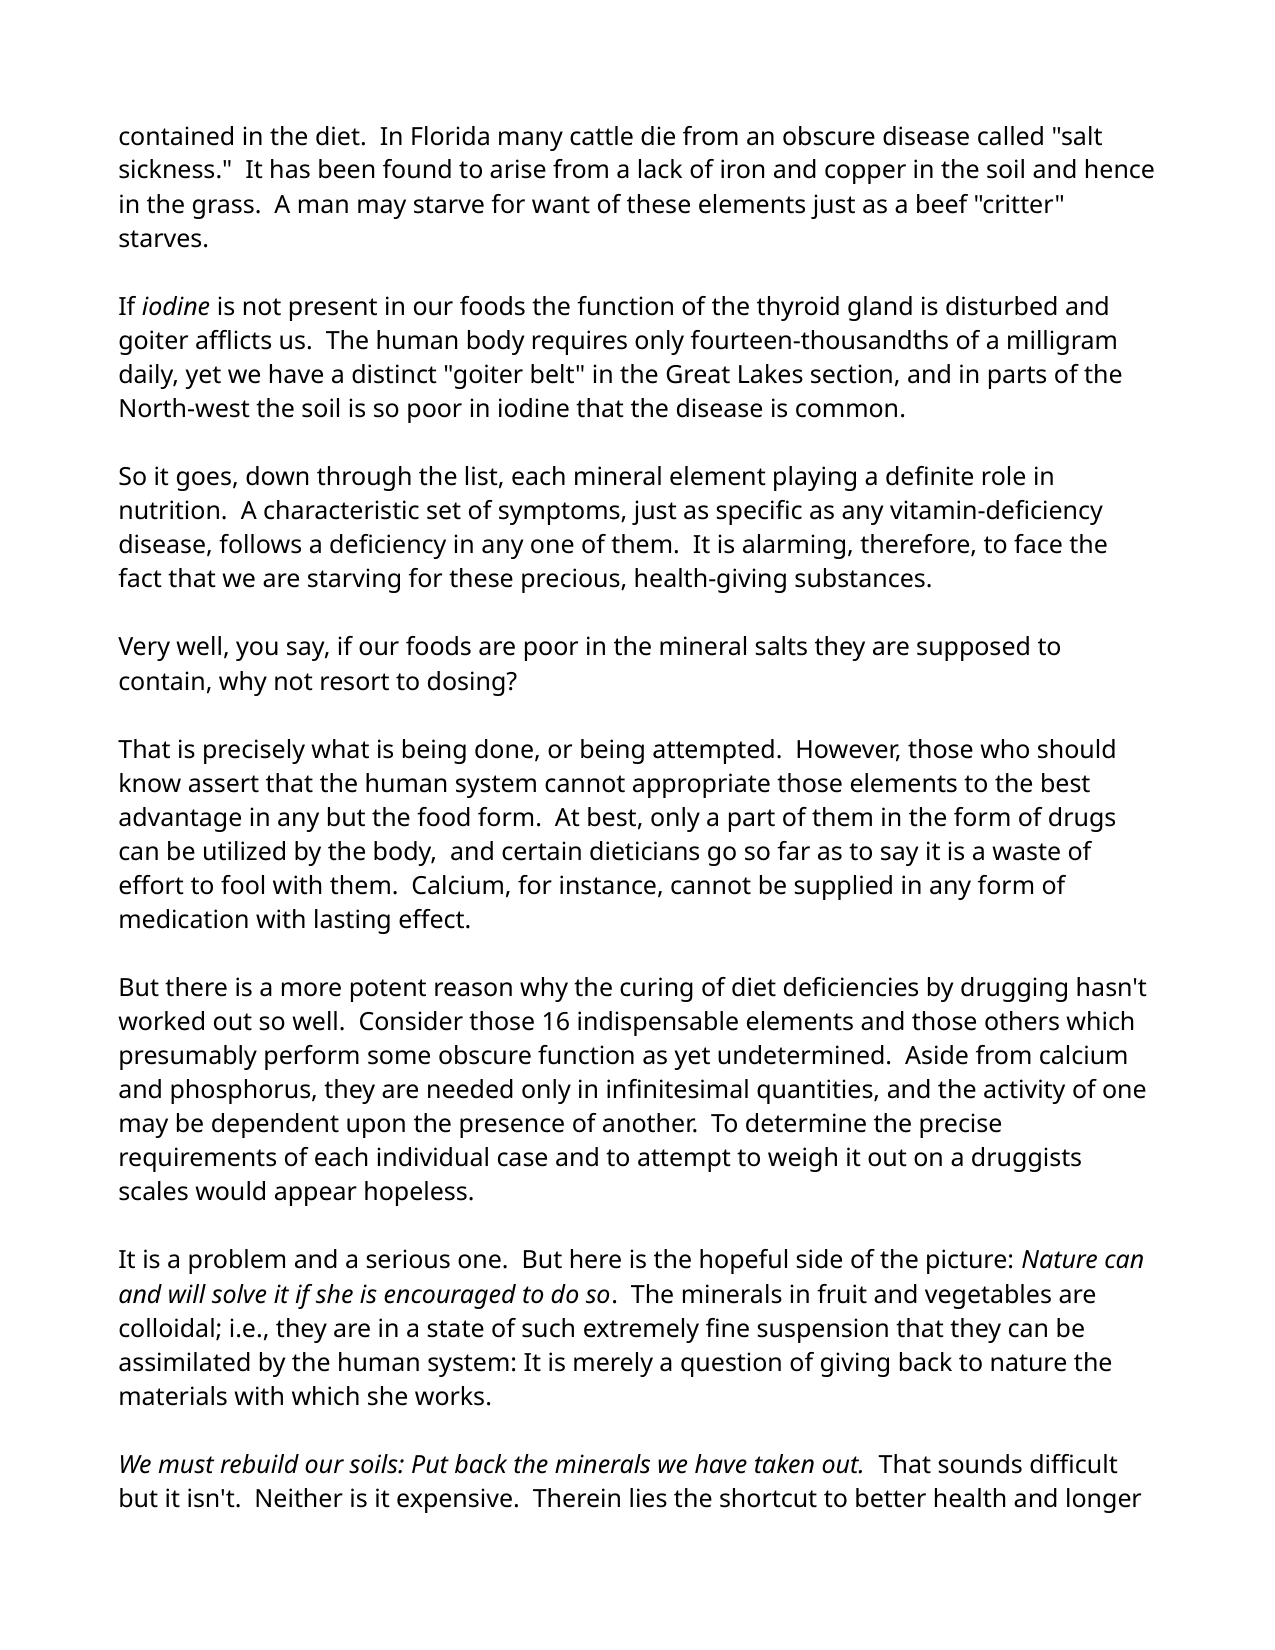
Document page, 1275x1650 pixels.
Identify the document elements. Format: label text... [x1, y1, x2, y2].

text So it goes, down through the list, each mineral element playing a definite role in nutrition. A characteristic set of symptoms, just as specific as any vitamin-deficiency disease, follows a deficiency in any one of them. It is alarming, therefore, to face the fact that we are starving for these precious, health-giving substances. [118, 459, 1157, 595]
text It is a problem and a serious one. But here is the hopeful side of the picture: Nature can and will solve it if she is encouraged to do so. The minerals in fruit and vegetables are colloidal; i.e., they are in a state of such extremely fine suspension that they can be assimilated by the human system: It is merely a question of giving back to nature the materials with which she works. [118, 1242, 1157, 1412]
text If iodine is not present in our foods the function of the thyroid gland is disturbed and goiter afflicts us. The human body requires only fourteen-thousandths of a milligram daily, yet we have a distinct "goiter belt" in the Great Lakes section, and in parts of the North-west the soil is so poor in iodine that the disease is common. [118, 288, 1157, 425]
text Very well, you say, if our foods are poor in the mineral salts they are supposed to contain, why not resort to dosing? [118, 629, 1157, 697]
text We must rebuild our soils: Put back the minerals we have taken out. That sounds difficult but it isn't. Neither is it expensive. Therein lies the shortcut to better health and longer [118, 1447, 1157, 1515]
text contained in the diet. In Florida many cattle die from an obscure disease called "salt sickness." It has been found to arise from a lack of iron and copper in the soil and hence in the grass. A man may starve for want of these elements just as a beef "critter" starves. [118, 118, 1157, 254]
text But there is a more potent reason why the curing of diet deficiencies by drugging hasn't worked out so well. Consider those 16 indispensable elements and those others which presumably perform some obscure function as yet undetermined. Aside from calcium and phosphorus, they are needed only in infinitesimal quantities, and the activity of one may be dependent upon the presence of another. To determine the precise requirements of each individual case and to attempt to weigh it out on a druggists scales would appear hopeless. [118, 970, 1157, 1208]
text That is precisely what is being done, or being attempted. However, those who should know assert that the human system cannot appropriate those elements to the best advantage in any but the food form. At best, only a part of them in the form of drugs can be utilized by the body, and certain dieticians go so far as to say it is a waste of effort to fool with them. Calcium, for instance, cannot be supplied in any form of medication with lasting effect. [118, 731, 1157, 936]
